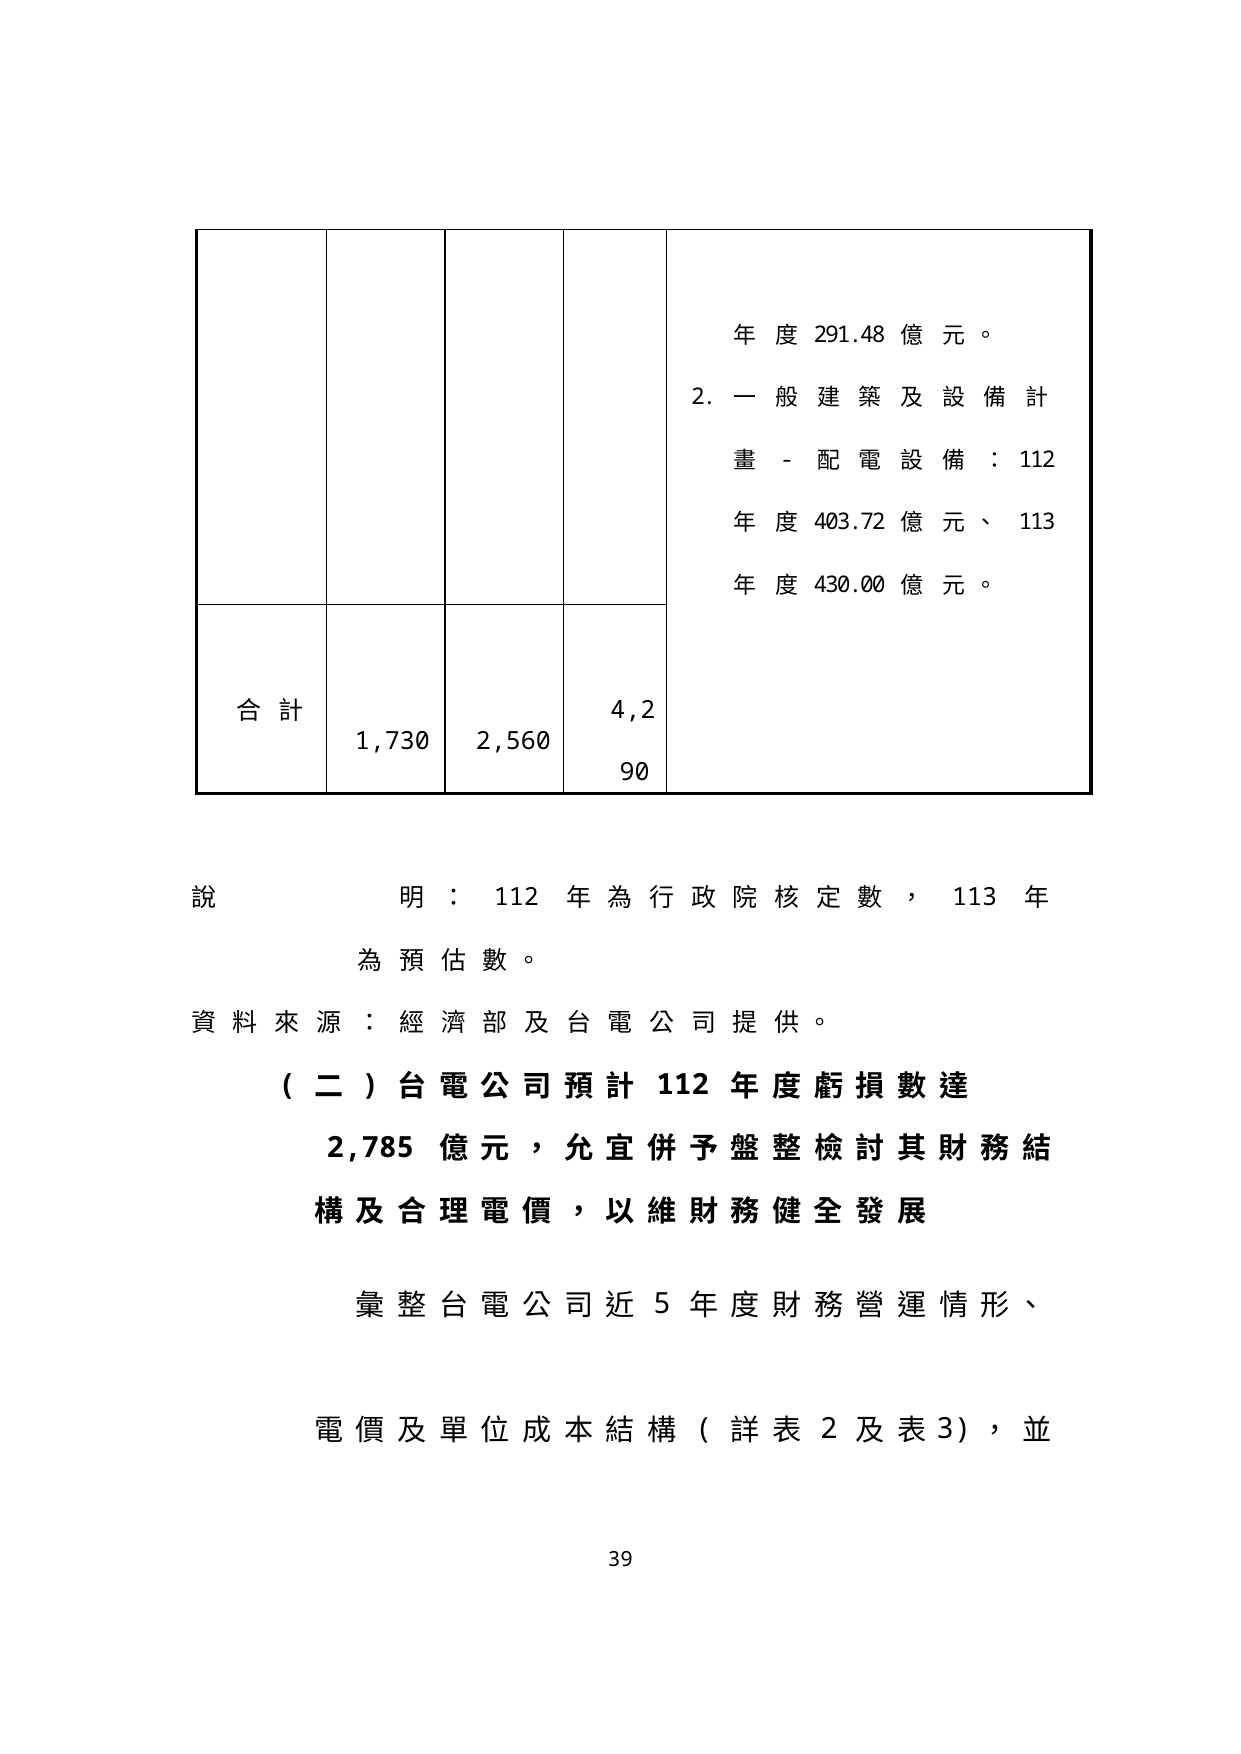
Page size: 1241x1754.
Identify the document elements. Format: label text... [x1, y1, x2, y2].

table_cell 年度291.48億元。 2.一般建築及設備計畫-配電設備：112年度403.72億元、113年度430.00億元。 [667, 230, 1089, 604]
table_cell [667, 604, 1089, 792]
text 資料來源：經濟部及台電公司提供。 [183, 979, 1058, 1042]
table_cell 合計 [198, 605, 326, 792]
table_cell [198, 230, 326, 604]
table_cell 4,290 [564, 605, 666, 792]
text 彙整台電公司近5年度財務營運情形、電價及單位成本結構(詳表2及表3)，並 [271, 1229, 1058, 1479]
table_cell 1,730 [327, 605, 444, 792]
text 說 明：112年為行政院核定數，113年為預估數。 [183, 854, 1058, 979]
text (二)台電公司預計112年度虧損數達2,785億元，允宜併予盤整檢討其財務結構及合理電價，以維財務健全發展 [242, 1042, 1058, 1229]
table_cell [564, 230, 666, 604]
table_cell [327, 230, 444, 604]
table_cell 2,560 [446, 605, 563, 792]
table_cell [446, 230, 563, 604]
